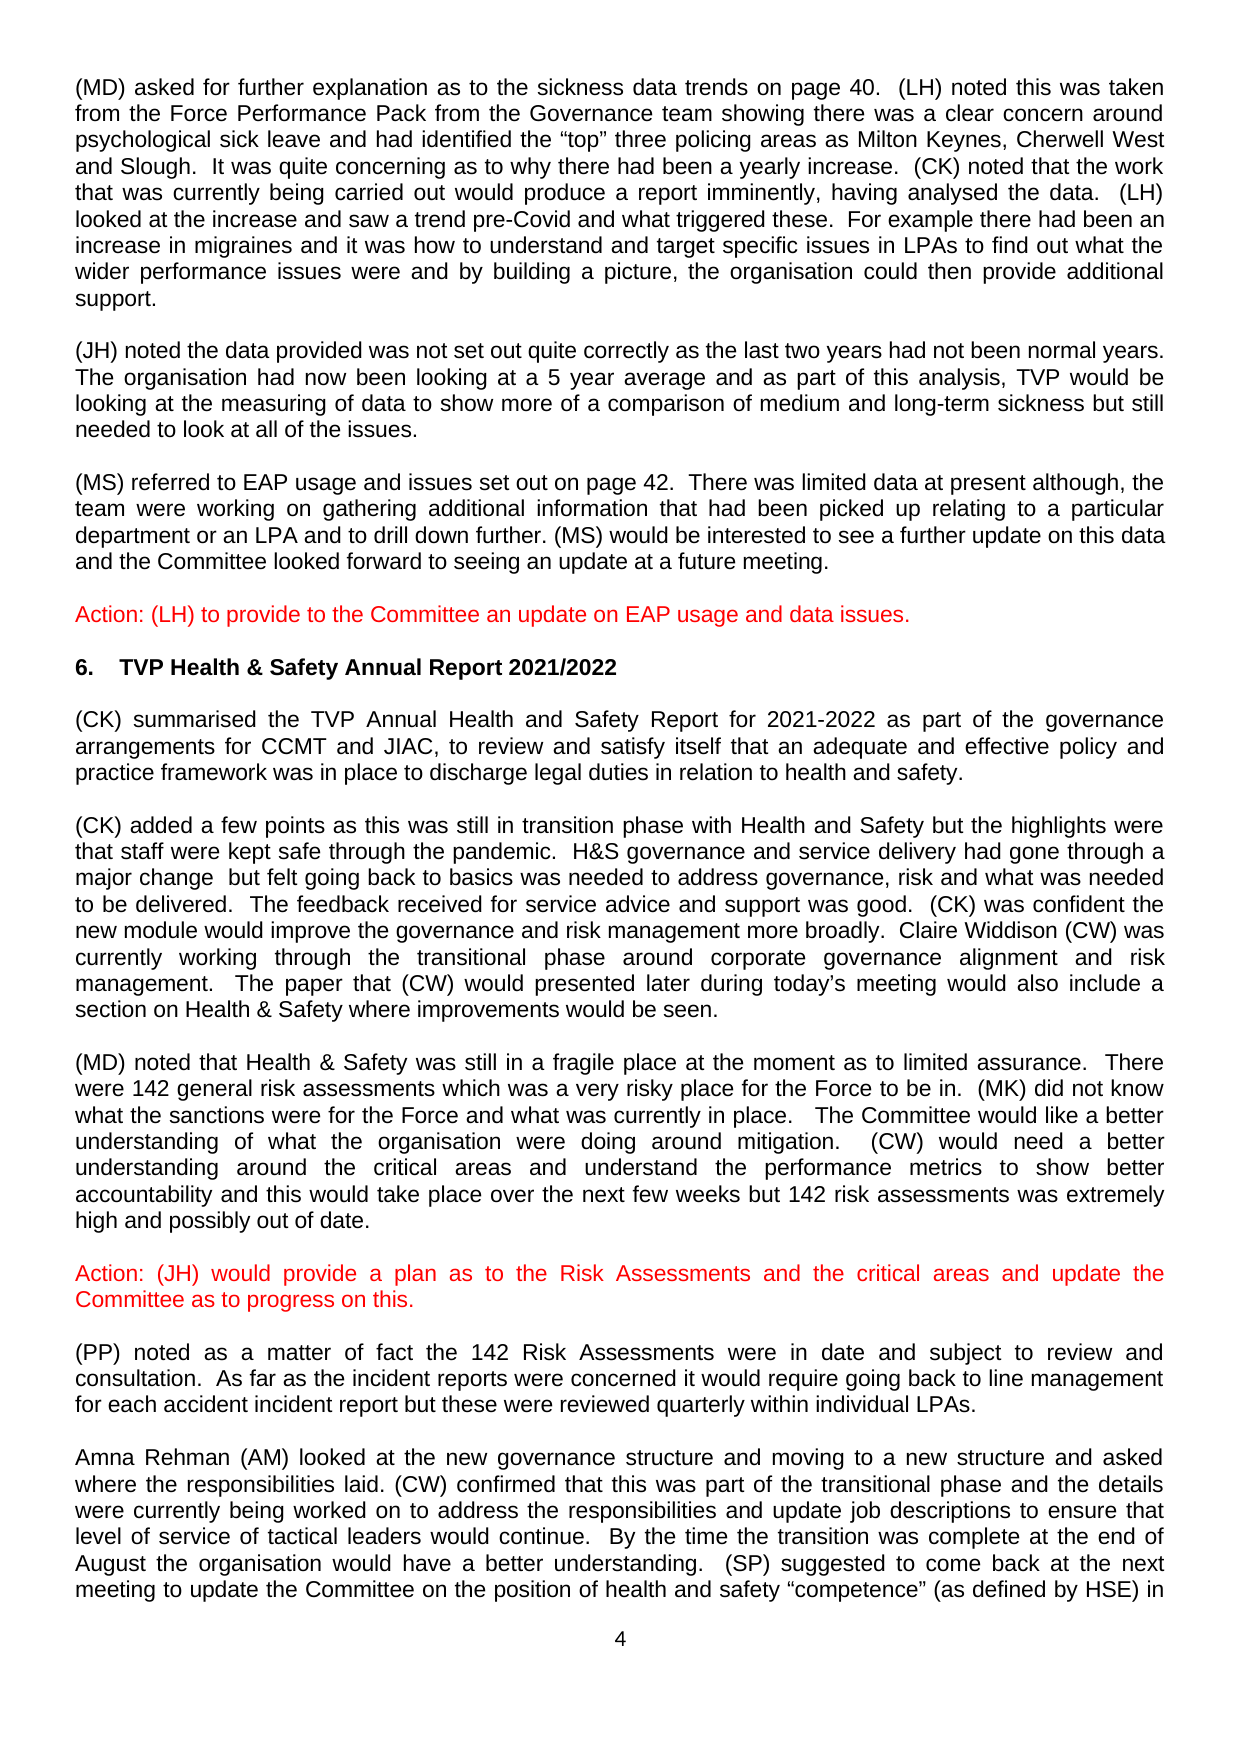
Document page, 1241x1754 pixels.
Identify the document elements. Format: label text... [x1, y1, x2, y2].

text Action: (JH) would provide a plan as to the Risk Assessments and the critical areas and update the Committee as to progress on this. [75, 1260, 1165, 1312]
text (JH) noted the data provided was not set out quite correctly as the last two years had not been normal years. The organisation had now been looking at a 5 year average and as part of this analysis, TVP would be looking at the measuring of data to show more of a comparison of medium and long-term sickness but still needed to look at all of the issues. [75, 337, 1165, 443]
text Amna Rehman (AM) looked at the new governance structure and moving to a new structure and asked where the responsibilities laid. (CW) confirmed that this was part of the transitional phase and the details were currently being worked on to address the responsibilities and update job descriptions to ensure that level of service of tactical leaders would continue. By the time the transition was complete at the end of August the organisation would have a better understanding. (SP) suggested to come back at the next meeting to update the Committee on the position of health and safety “competence” (as defined by HSE) in [75, 1444, 1165, 1602]
text Action: (LH) to provide to the Committee an update on EAP usage and data issues. [75, 601, 1165, 627]
text (CK) added a few points as this was still in transition phase with Health and Safety but the highlights were that staff were kept safe through the pandemic. H&S governance and service delivery had gone through a major change but felt going back to basics was needed to address governance, risk and what was needed to be delivered. The feedback received for service advice and support was good. (CK) was confident the new module would improve the governance and risk management more broadly. Claire Widdison (CW) was currently working through the transitional phase around corporate governance alignment and risk management. The paper that (CW) would presented later during today’s meeting would also include a section on Health & Safety where improvements would be seen. [75, 812, 1165, 1022]
text (PP) noted as a matter of fact the 142 Risk Assessments were in date and subject to review and consultation. As far as the incident reports were concerned it would require going back to line management for each accident incident report but these were reviewed quarterly within individual LPAs. [75, 1339, 1165, 1418]
text (MD) noted that Health & Safety was still in a fragile place at the moment as to limited assurance. There were 142 general risk assessments which was a very risky place for the Force to be in. (MK) did not know what the sanctions were for the Force and what was currently in place. The Committee would like a better understanding of what the organisation were doing around mitigation. (CW) would need a better understanding around the critical areas and understand the performance metrics to show better accountability and this would take place over the next few weeks but 142 risk assessments was extremely high and possibly out of date. [75, 1049, 1165, 1233]
text (MD) asked for further explanation as to the sickness data trends on page 40. (LH) noted this was taken from the Force Performance Pack from the Governance team showing there was a clear concern around psychological sick leave and had identified the “top” three policing areas as Milton Keynes, Cherwell West and Slough. It was quite concerning as to why there had been a yearly increase. (CK) noted that the work that was currently being carried out would produce a report imminently, having analysed the data. (LH) looked at the increase and saw a trend pre-Covid and what triggered these. For example there had been an increase in migraines and it was how to understand and target specific issues in LPAs to find out what the wider performance issues were and by building a picture, the organisation could then provide additional support. [75, 74, 1165, 311]
text 6. TVP Health & Safety Annual Report 2021/2022 [75, 653, 1165, 680]
text (MS) referred to EAP usage and issues set out on page 42. There was limited data at present although, the team were working on gathering additional information that had been picked up relating to a particular department or an LPA and to drill down further. (MS) would be interested to see a further update on this data and the Committee looked forward to seeing an update at a future meeting. [75, 469, 1165, 574]
text (CK) summarised the TVP Annual Health and Safety Report for 2021-2022 as part of the governance arrangements for CCMT and JIAC, to review and satisfy itself that an adequate and effective policy and practice framework was in place to discharge legal duties in relation to health and safety. [75, 706, 1165, 785]
